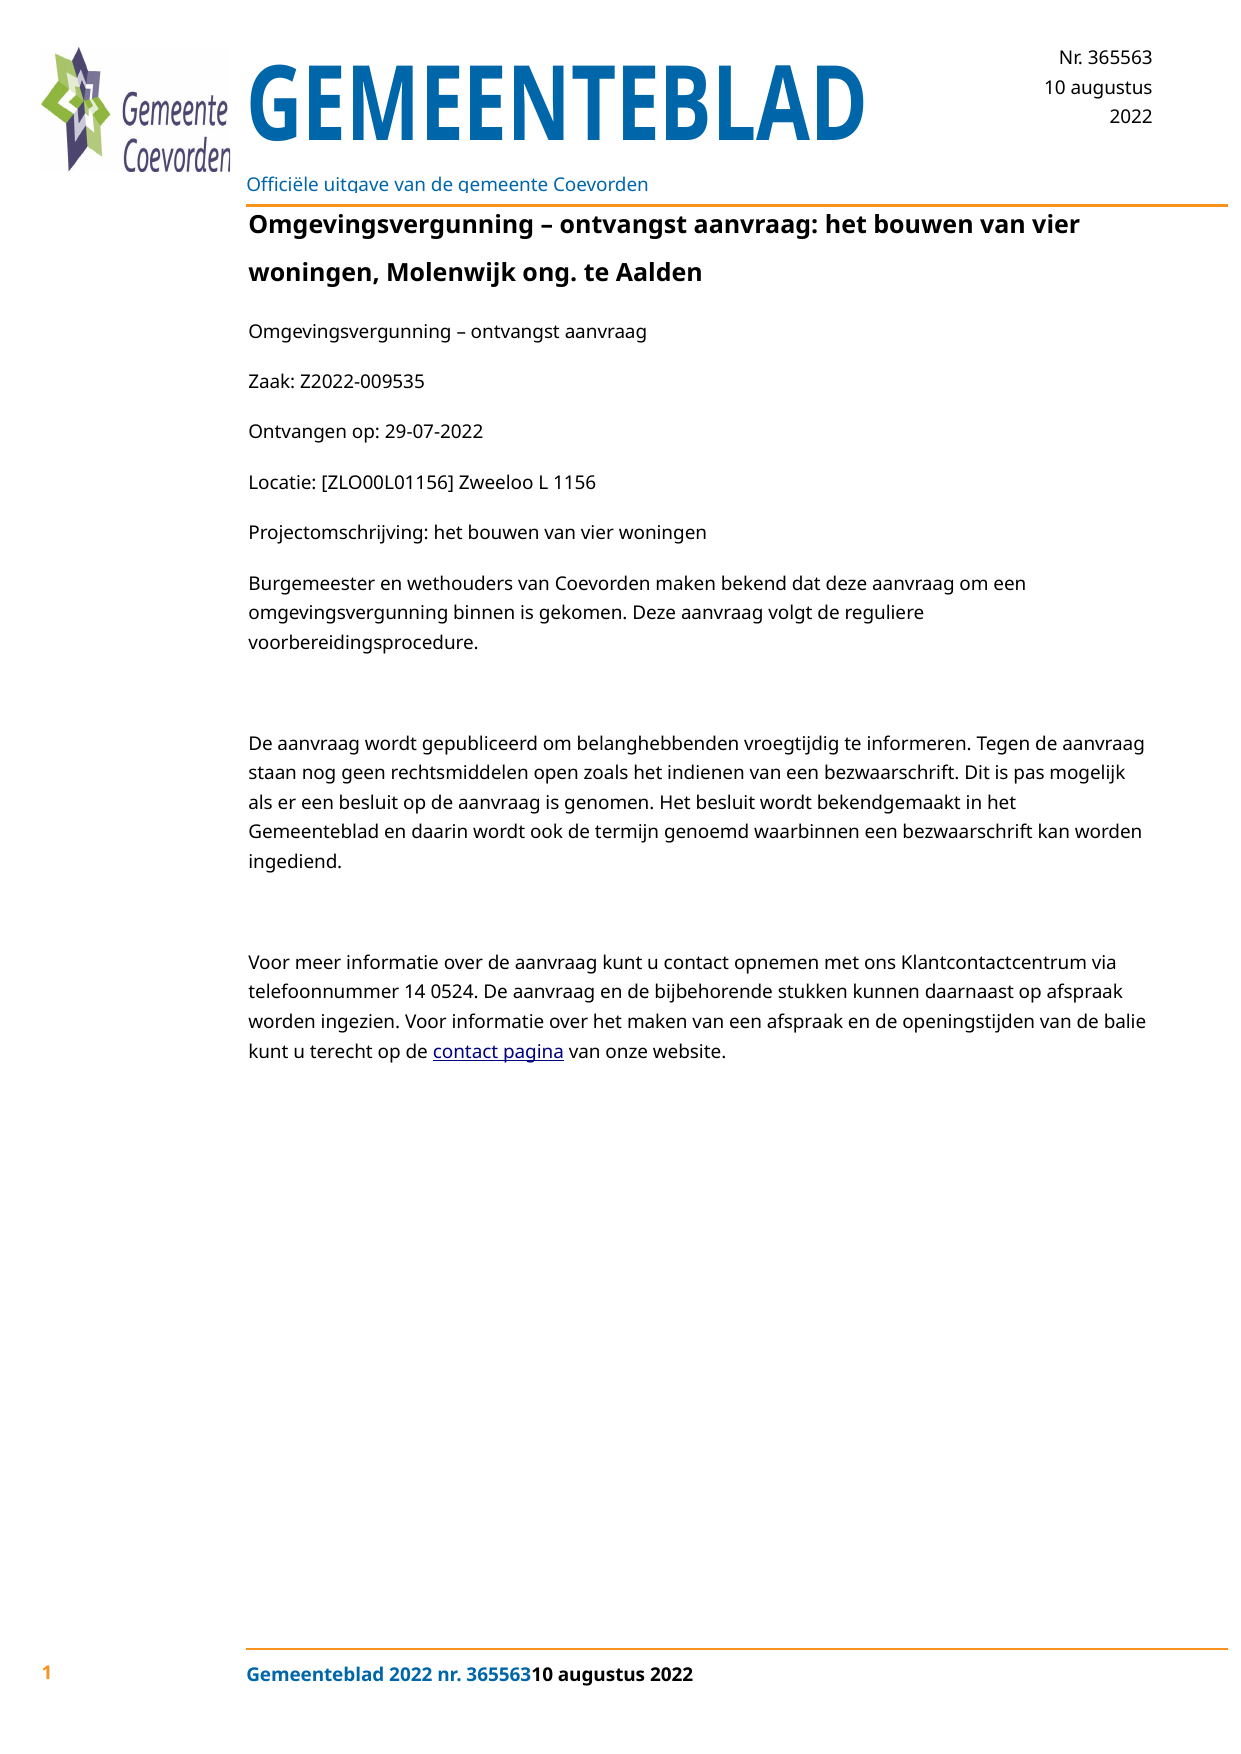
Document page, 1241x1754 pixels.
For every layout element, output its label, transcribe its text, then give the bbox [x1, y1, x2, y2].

text Locatie: [ZLO00L01156] Zweeloo L 1156 [248, 469, 1152, 495]
text Ontvangen op: 29-07-2022 [248, 419, 1152, 444]
picture [41, 47, 231, 172]
text Voor meer informatie over de aanvraag kunt u contact opnemen met ons Klantcontactcentrum via telefoonnummer 14 0524. De aanvraag en de bijbehorende stukken kunnen daarnaast op afspraak worden ingezien. Voor informatie over het maken van een afspraak en de openingstijden van de balie kunt u terecht op de contact pagina van onze website. [248, 949, 1152, 1064]
text Projectomschrijving: het bouwen van vier woningen [248, 519, 1152, 545]
text Zaak: Z2022-009535 [248, 368, 1152, 394]
text Burgemeester en wethouders van Coevorden maken bekend dat deze aanvraag om een omgevingsvergunning binnen is gekomen. Deze aanvraag volgt de reguliere voorbereidingsprocedure. [248, 570, 1152, 655]
text Omgevingsvergunning – ontvangst aanvraag [248, 318, 1152, 344]
text De aanvraag wordt gepubliceerd om belanghebbenden vroegtijdig te informeren. Tegen de aanvraag staan nog geen rechtsmiddelen open zoals het indienen van een bezwaarschrift. Dit is pas mogelijk als er een besluit op de aanvraag is genomen. Het besluit wordt bekendgemaakt in het Gemeenteblad en daarin wordt ook de termijn genoemd waarbinnen een bezwaarschrift kan worden ingediend. [248, 730, 1152, 874]
text Omgevingsvergunning – ontvangst aanvraag: het bouwen van vier woningen, Molenwijk ong. te Aalden [248, 207, 1152, 288]
